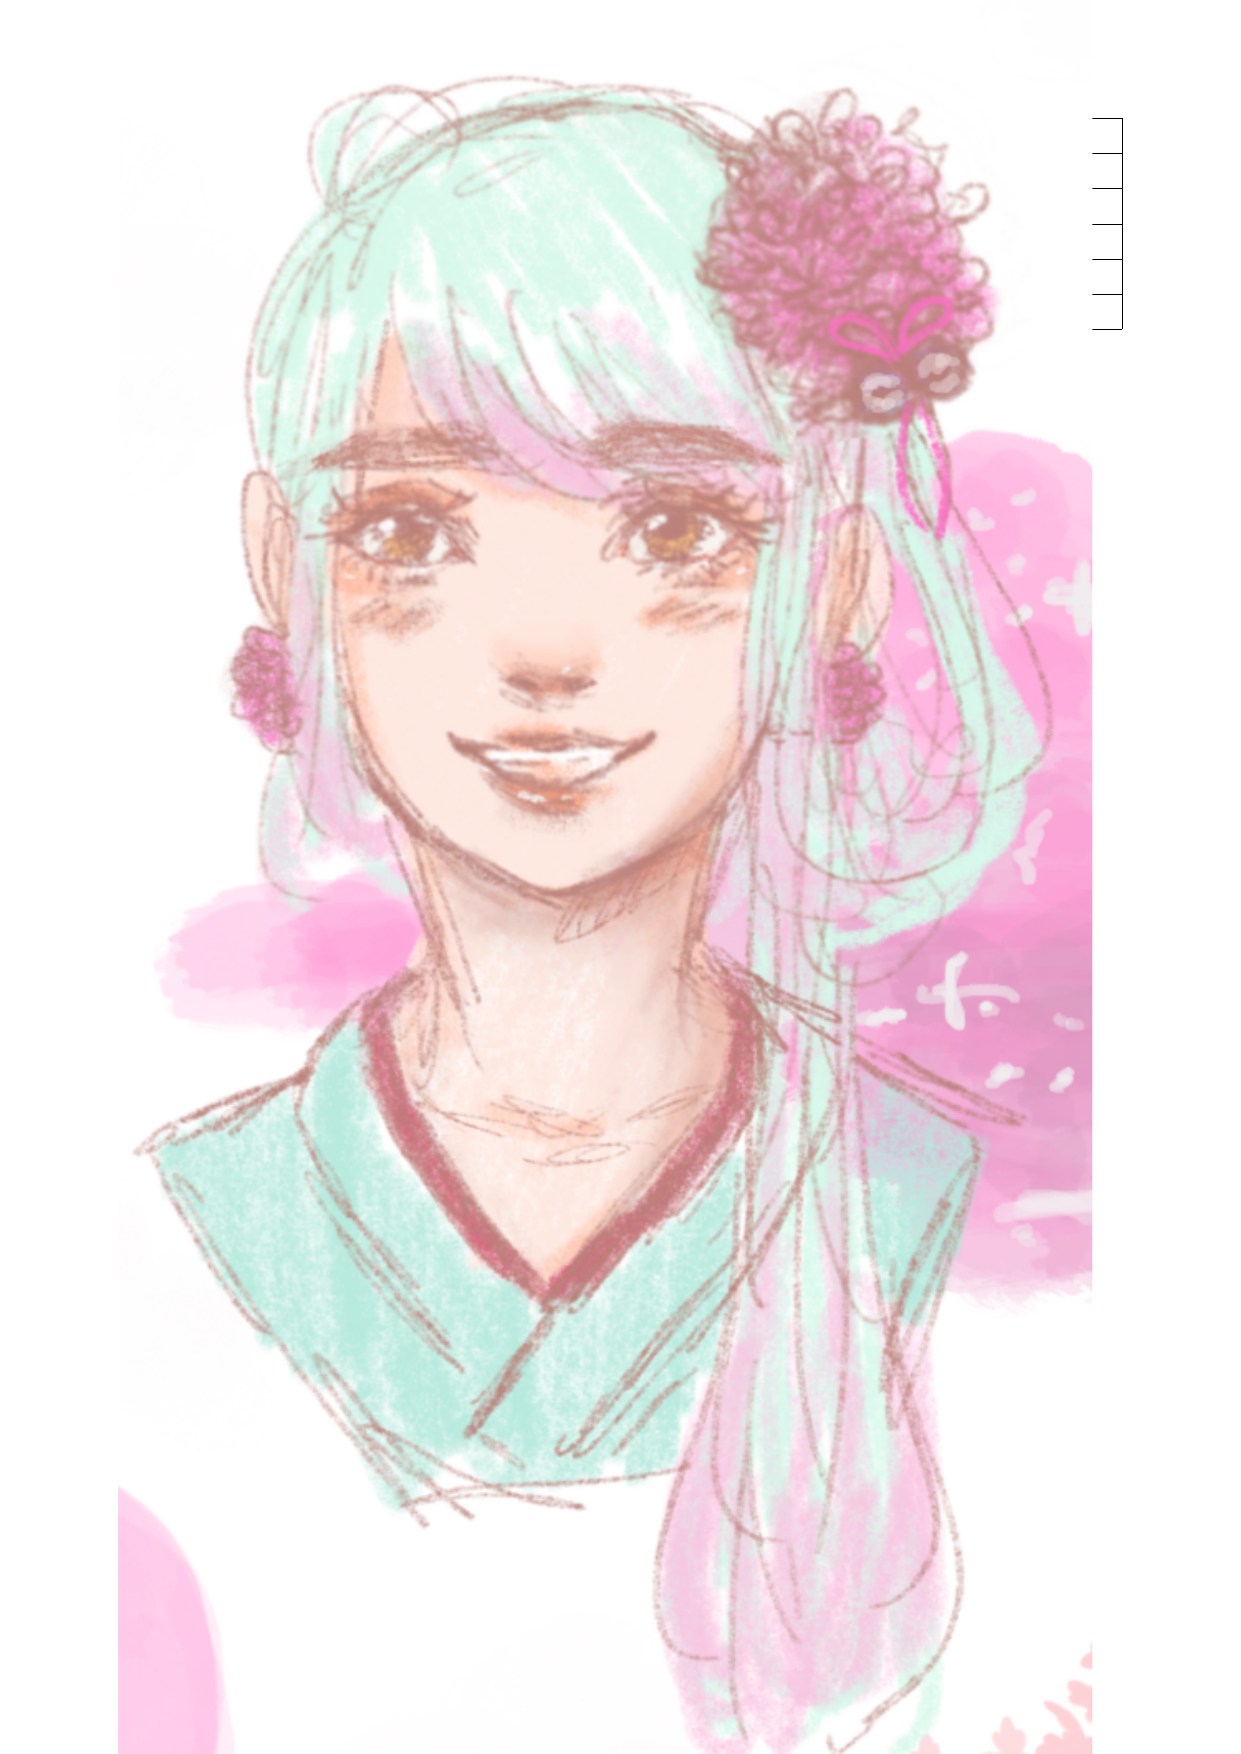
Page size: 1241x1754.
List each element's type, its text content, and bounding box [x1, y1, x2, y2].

table_cell Queen [1093, 295, 1122, 329]
table_cell Female [1093, 154, 1122, 188]
table_cell Gramatium House [1093, 225, 1122, 258]
table_cell Human [1093, 189, 1122, 223]
picture [118, 0, 1093, 1754]
table_cell [1093, 119, 1122, 153]
table_cell Queen of Gramatium Castle [1093, 260, 1122, 294]
